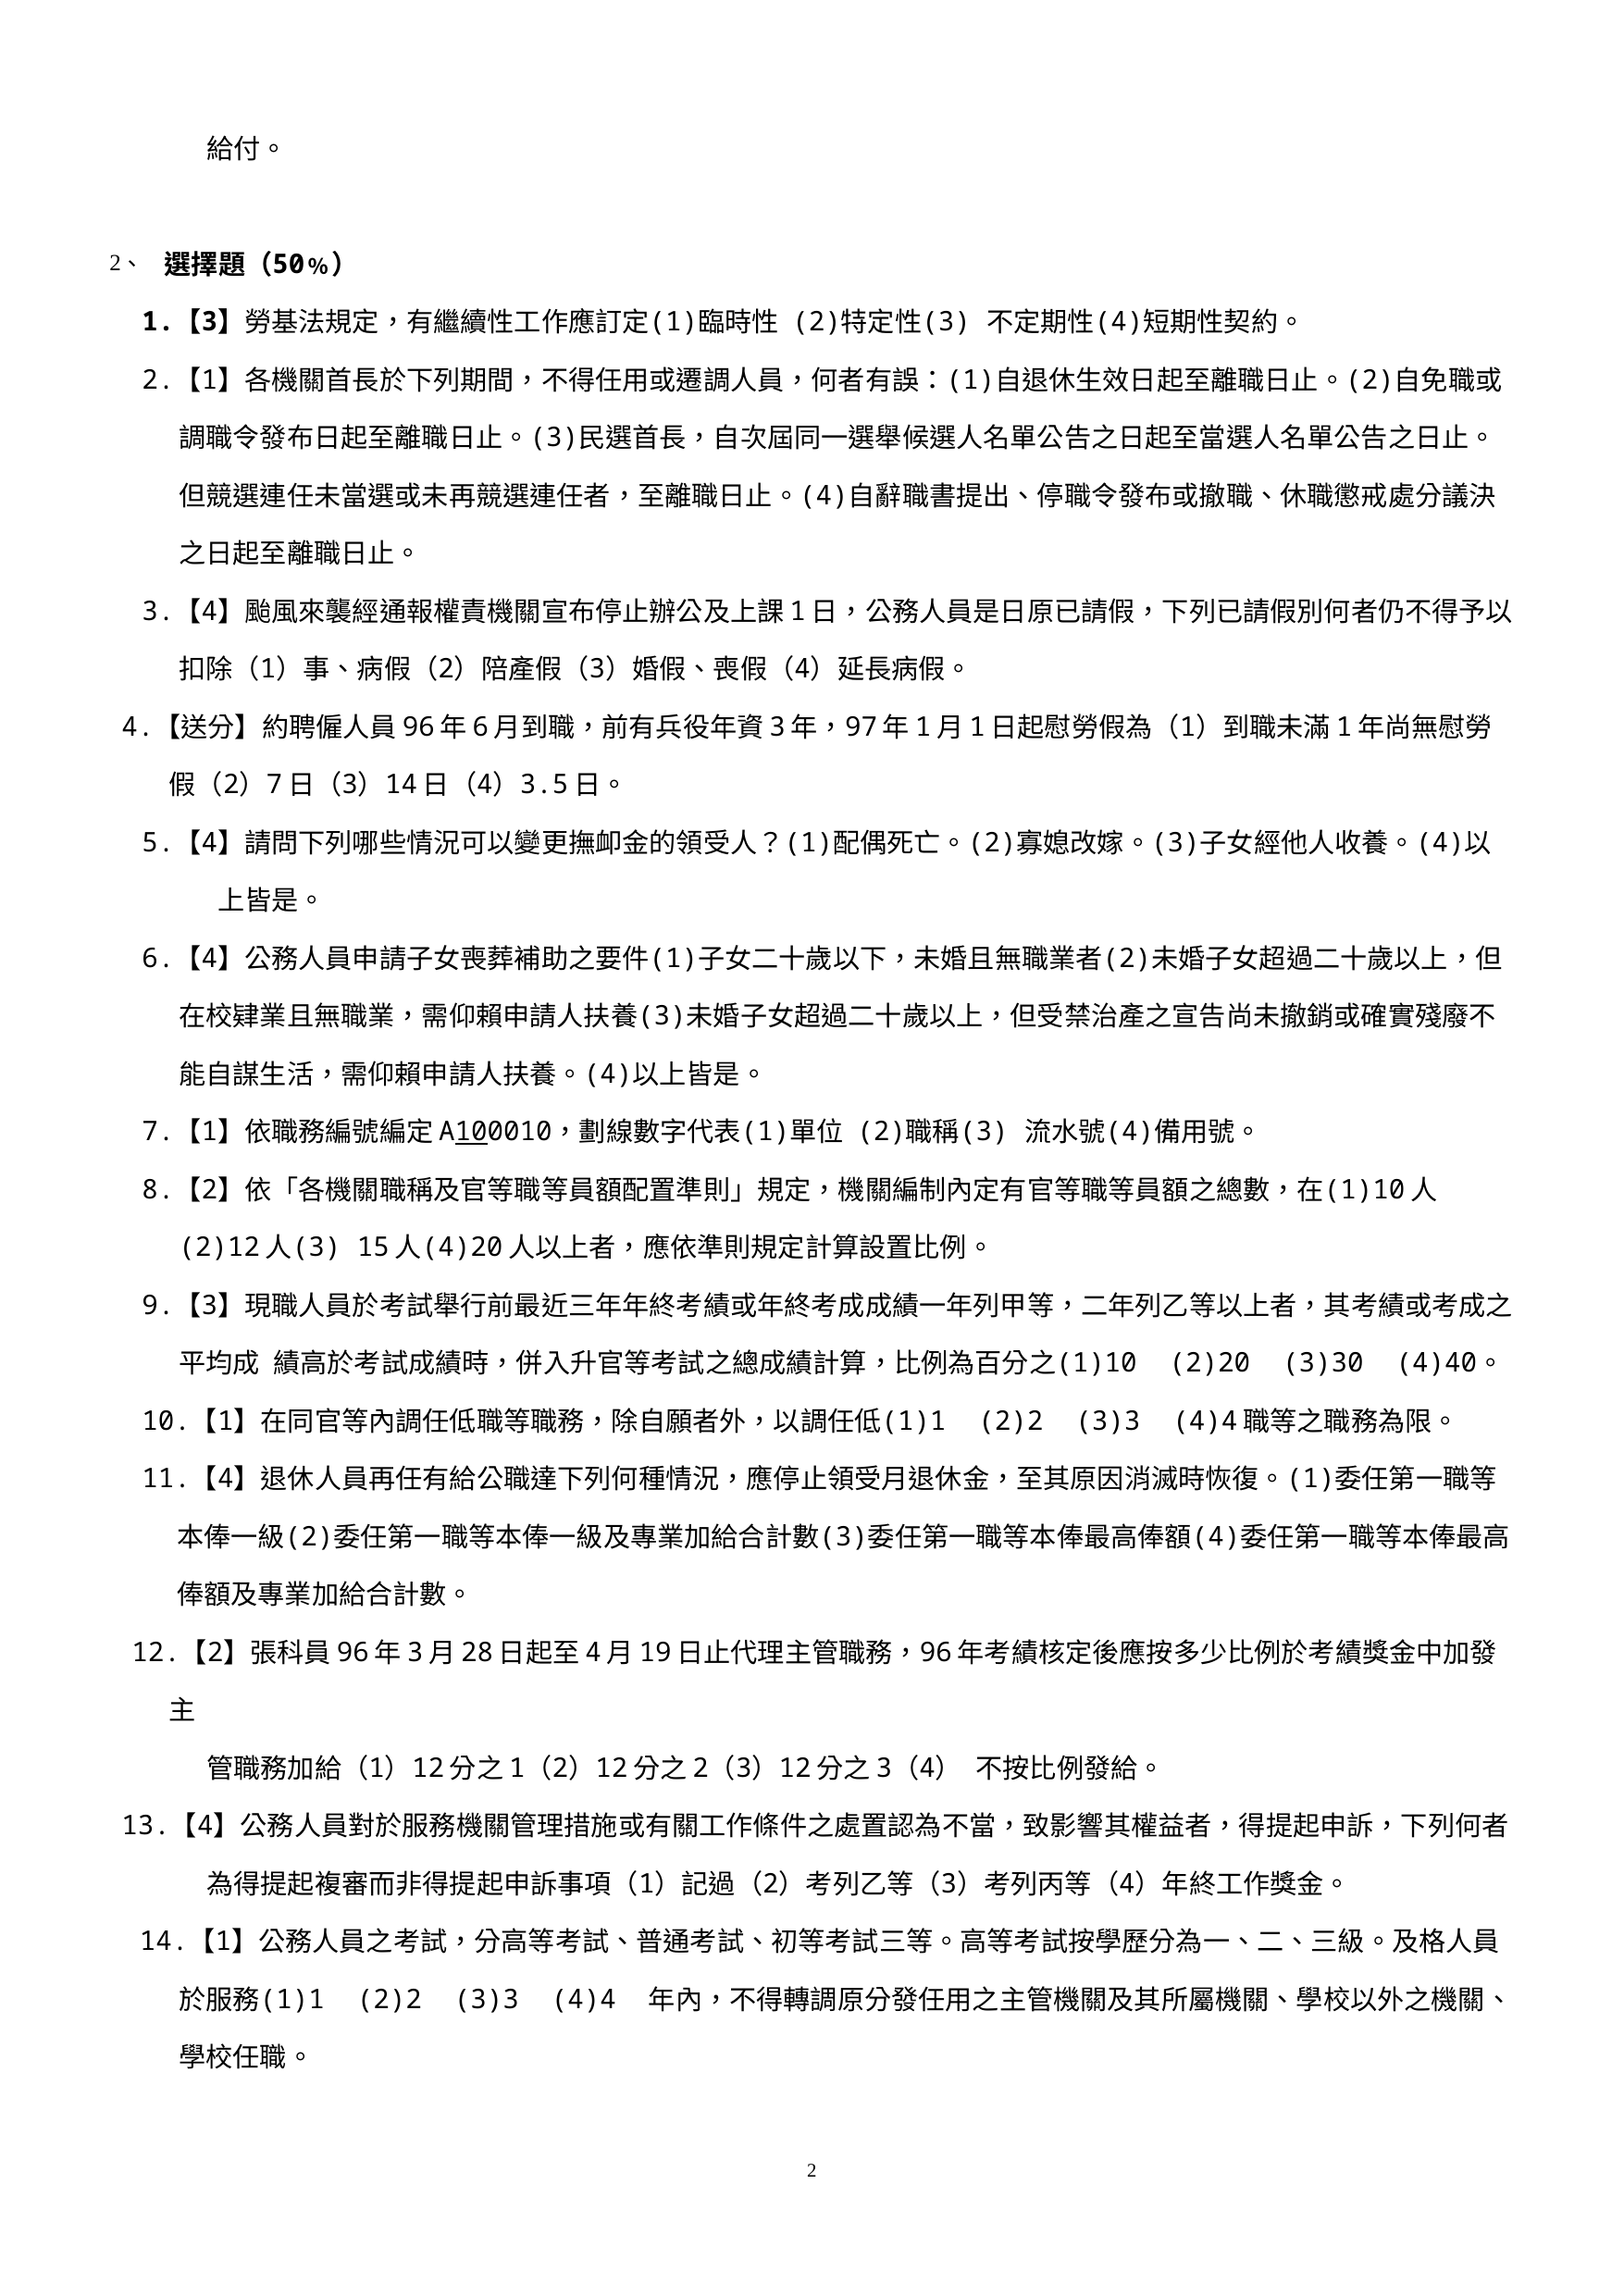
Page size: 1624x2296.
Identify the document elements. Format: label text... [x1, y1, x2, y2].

text 為得提起複審而非得提起申訴事項（1）記過（2）考列乙等（3）考列丙等（4）年終工作獎金。 [109, 1843, 1514, 1901]
text 1.【3】勞基法規定，有繼續性工作應訂定(1)臨時性 (2)特定性(3) 不定期性(4)短期性契約。 [109, 281, 1514, 340]
text 3.【4】颱風來襲經通報權責機關宣布停止辦公及上課1日，公務人員是日原已請假，下列已請假別何者仍不得予以扣除（1）事、病假（2）陪產假（3）婚假、喪假（4）延長病假。 [109, 571, 1514, 687]
text 13.【4】公務人員對於服務機關管理措施或有關工作條件之處置認為不當，致影響其權益者，得提起申訴，下列何者 [109, 1785, 1514, 1843]
text 9.【3】現職人員於考試舉行前最近三年年終考績或年終考成成績一年列甲等，二年列乙等以上者，其考績或考成之平均成 績高於考試成績時，併入升官等考試之總成績計算，比例為百分之(1)10 (2)20 (3)30 (4)40。 [109, 1265, 1514, 1381]
text 2.【1】各機關首長於下列期間，不得任用或遷調人員，何者有誤：(1)自退休生效日起至離職日止。(2)自免職或調職令發布日起至離職日止。(3)民選首長，自次屆同一選舉候選人名單公告之日起至當選人名單公告之日止。但競選連任未當選或未再競選連任者，至離職日止。(4)自辭職書提出、停職令發布或撤職、休職懲戒處分議決之日起至離職日止。 [109, 340, 1514, 571]
text 5.【4】請問下列哪些情況可以變更撫卹金的領受人？(1)配偶死亡。(2)寡媳改嫁。(3)子女經他人收養。(4)以上皆是。 [109, 802, 1514, 918]
text 12.【2】張科員96年3月28日起至4月19日止代理主管職務，96年考績核定後應按多少比例於考績獎金中加發主 [109, 1612, 1514, 1728]
text 10.【1】在同官等內調任低職等職務，除自願者外，以調任低(1)1 (2)2 (3)3 (4)4職等之職務為限。 [109, 1381, 1514, 1438]
text 4.【送分】約聘僱人員96年6月到職，前有兵役年資3年，97年1月1日起慰勞假為（1）到職未滿1年尚無慰勞假（2）7日（3）14日（4）3.5日。 [109, 687, 1514, 802]
text 11.【4】退休人員再任有給公職達下列何種情況，應停止領受月退休金，至其原因消滅時恢復。(1)委任第一職等本俸一級(2)委任第一職等本俸一級及專業加給合計數(3)委任第一職等本俸最高俸額(4)委任第一職等本俸最高俸額及專業加給合計數。 [109, 1438, 1514, 1612]
text 14.【1】公務人員之考試，分高等考試、普通考試、初等考試三等。高等考試按學歷分為一、二、三級。及格人員於服務(1)1 (2)2 (3)3 (4)4 年內，不得轉調原分發任用之主管機關及其所屬機關、學校以外之機關、學校任職。 [109, 1901, 1514, 2075]
text 給付。 [109, 108, 1514, 166]
list 選擇題（50﹪） [109, 224, 1514, 281]
text 8.【2】依「各機關職稱及官等職等員額配置準則」規定，機關編制內定有官等職等員額之總數，在(1)10人 (2)12人(3) 15人(4)20人以上者，應依準則規定計算設置比例。 [109, 1149, 1514, 1265]
text 管職務加給（1）12分之1（2）12分之2（3）12分之3（4） 不按比例發給。 [109, 1728, 1514, 1785]
text 6.【4】公務人員申請子女喪葬補助之要件(1)子女二十歲以下，未婚且無職業者(2)未婚子女超過二十歲以上，但在校肄業且無職業，需仰賴申請人扶養(3)未婚子女超過二十歲以上，但受禁治產之宣告尚未撤銷或確實殘廢不能自謀生活，需仰賴申請人扶養。(4)以上皆是。 [109, 918, 1514, 1091]
text 7.【1】依職務編號編定A100010，劃線數字代表(1)單位 (2)職稱(3) 流水號(4)備用號。 [109, 1091, 1514, 1149]
